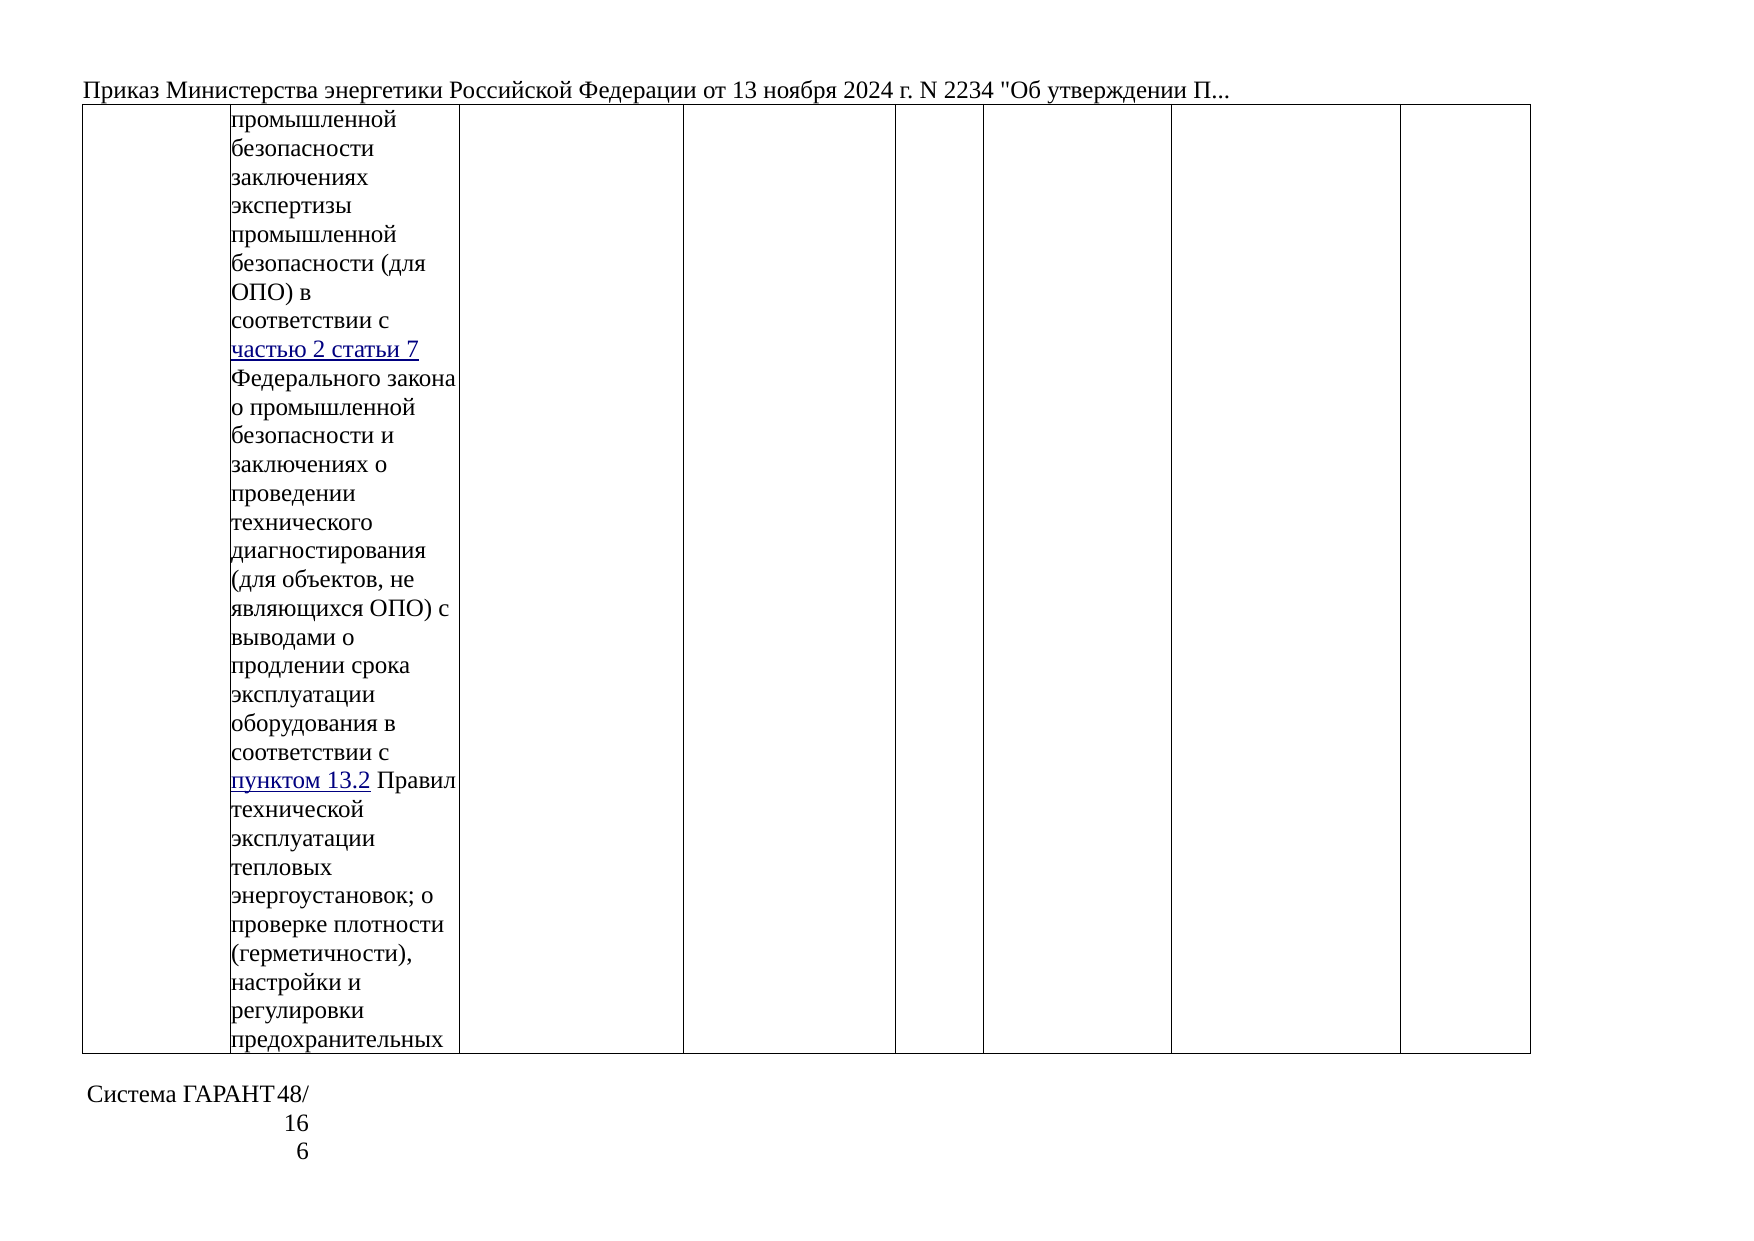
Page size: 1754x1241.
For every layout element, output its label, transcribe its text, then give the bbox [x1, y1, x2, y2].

table_cell [684, 105, 895, 1053]
table_cell [83, 105, 230, 1053]
table_cell [460, 105, 683, 1053]
table_cell промышленной безопасности заключениях экспертизы промышленной безопасности (для ОПО) в соответствии с частью 2 статьи 7 Федерального закона о промышленной безопасности и заключениях о проведении технического диагностирования (для объектов, не являющихся ОПО) с выводами о продлении срока эксплуатации оборудования в соответствии с пунктом 13.2 Правил технической эксплуатации тепловых энергоустановок; о проверке плотности (герметичности), настройки и регулировки предохранительных [231, 105, 459, 1053]
table_cell [1172, 105, 1400, 1053]
table_cell [1401, 105, 1530, 1053]
table_cell [1531, 104, 1671, 1053]
table_cell [984, 105, 1171, 1053]
table_cell [896, 105, 983, 1053]
